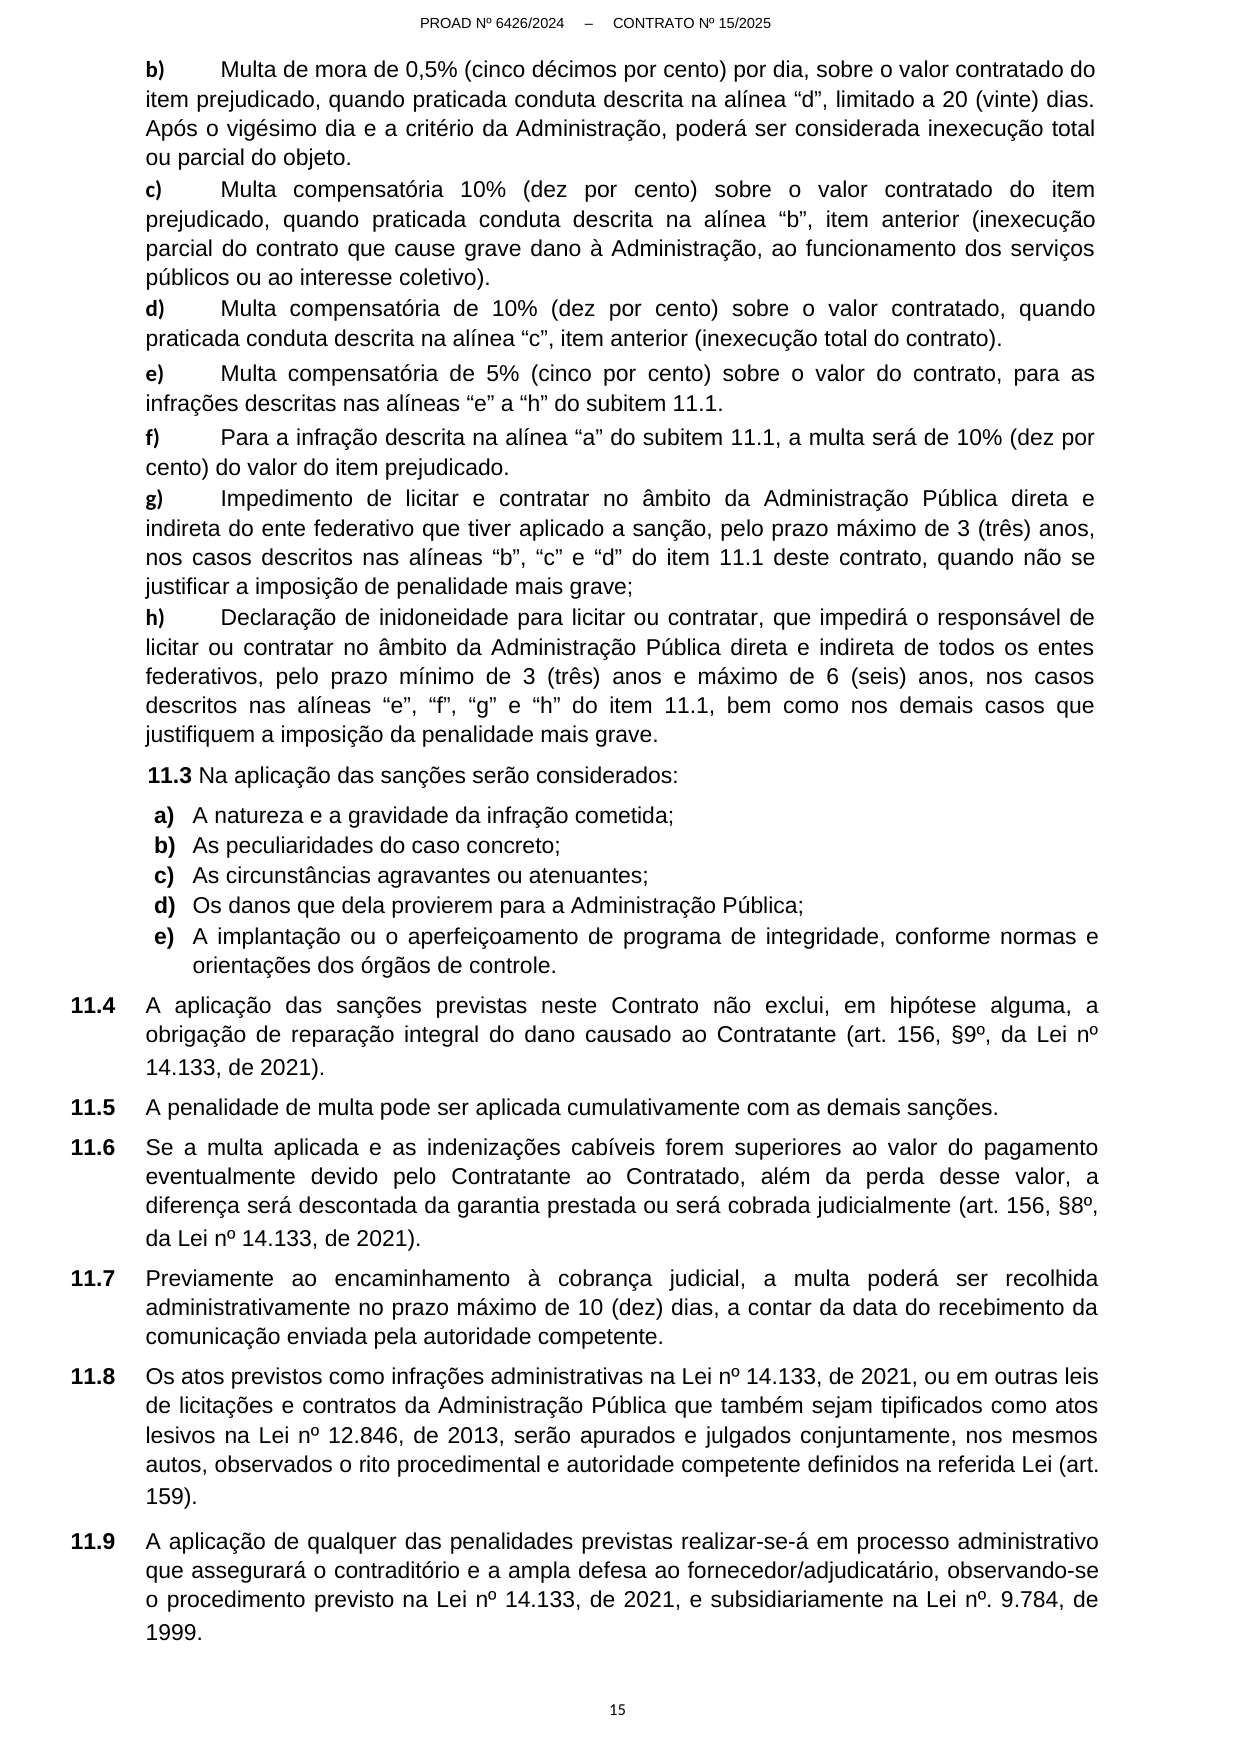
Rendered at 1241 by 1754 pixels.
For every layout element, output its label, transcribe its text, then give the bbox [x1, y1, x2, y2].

list Multa compensatória de 5% (cinco por cento) sobre o valor do contrato, para as infrações descritas nas alíneas “e” a “h” do subitem 11.1. [145, 359, 1096, 416]
list Os atos previstos como infrações administrativas na Lei nº 14.133, de 2021, ou em outras leis de licitações e contratos da Administração Pública que também sejam tipificados como atos lesivos na Lei nº 12.846, de 2013, serão apurados e julgados conjuntamente, nos mesmos autos, observados o rito procedimental e autoridade competente definidos na referida Lei (art. 159). [70, 1363, 1099, 1511]
list Para a infração descrita na alínea “a” do subitem 11.1, a multa será de 10% (dez por cento) do valor do item prejudicado. [145, 423, 1096, 480]
list As circunstâncias agravantes ou atenuantes; [154, 862, 1099, 889]
list A aplicação das sanções previstas neste Contrato não exclui, em hipótese alguma, a obrigação de reparação integral do dano causado ao Contratante (art. 156, §9º, da Lei nº 14.133, de 2021). [70, 992, 1099, 1081]
list A penalidade de multa pode ser aplicada cumulativamente com as demais sanções. [70, 1093, 1099, 1120]
list Os danos que dela provierem para a Administração Pública; [154, 892, 1099, 919]
list Se a multa aplicada e as indenizações cabíveis forem superiores ao valor do pagamento eventualmente devido pelo Contratante ao Contratado, além da perda desse valor, a diferença será descontada da garantia prestada ou será cobrada judicialmente (art. 156, §8º, da Lei nº 14.133, de 2021). [70, 1134, 1099, 1252]
list Declaração de inidoneidade para licitar ou contratar, que impedirá o responsável de licitar ou contratar no âmbito da Administração Pública direta e indireta de todos os entes federativos, pelo prazo mínimo de 3 (três) anos e máximo de 6 (seis) anos, nos casos descritos nas alíneas “e”, “f”, “g” e “h” do item 11.1, bem como nos demais casos que justifiquem a imposição da penalidade mais grave. [145, 603, 1096, 748]
list A natureza e a gravidade da infração cometida; [154, 802, 1099, 828]
list A implantação ou o aperfeiçoamento de programa de integridade, conforme normas e orientações dos órgãos de controle. [154, 923, 1099, 978]
list Multa compensatória 10% (dez por cento) sobre o valor contratado do item prejudicado, quando praticada conduta descrita na alínea “b”, item anterior (inexecução parcial do contrato que cause grave dano à Administração, ao funcionamento dos serviços públicos ou ao interesse coletivo). [145, 175, 1096, 291]
list As peculiaridades do caso concreto; [154, 832, 1099, 858]
list Previamente ao encaminhamento à cobrança judicial, a multa poderá ser recolhida administrativamente no prazo máximo de 10 (dez) dias, a contar da data do recebimento da comunicação enviada pela autoridade competente. [70, 1265, 1099, 1349]
list Multa compensatória de 10% (dez por cento) sobre o valor contratado, quando praticada conduta descrita na alínea “c”, item anterior (inexecução total do contrato). [145, 294, 1096, 351]
list Impedimento de licitar e contratar no âmbito da Administração Pública direta e indireta do ente federativo que tiver aplicado a sanção, pelo prazo máximo de 3 (três) anos, nos casos descritos nas alíneas “b”, “c” e “d” do item 11.1 deste contrato, quando não se justificar a imposição de penalidade mais grave; [145, 484, 1096, 599]
list A aplicação de qualquer das penalidades previstas realizar-se-á em processo administrativo que assegurará o contraditório e a ampla defesa ao fornecedor/adjudicatário, observando-se o procedimento previsto na Lei nº 14.133, de 2021, e subsidiariamente na Lei nº. 9.784, de 1999. [70, 1528, 1099, 1646]
text 11.3 Na aplicação das sanções serão considerados: [147, 762, 1099, 788]
list Multa de mora de 0,5% (cinco décimos por cento) por dia, sobre o valor contratado do item prejudicado, quando praticada conduta descrita na alínea “d”, limitado a 20 (vinte) dias. Após o vigésimo dia e a critério da Administração, poderá ser considerada inexecução total ou parcial do objeto. [145, 55, 1096, 171]
